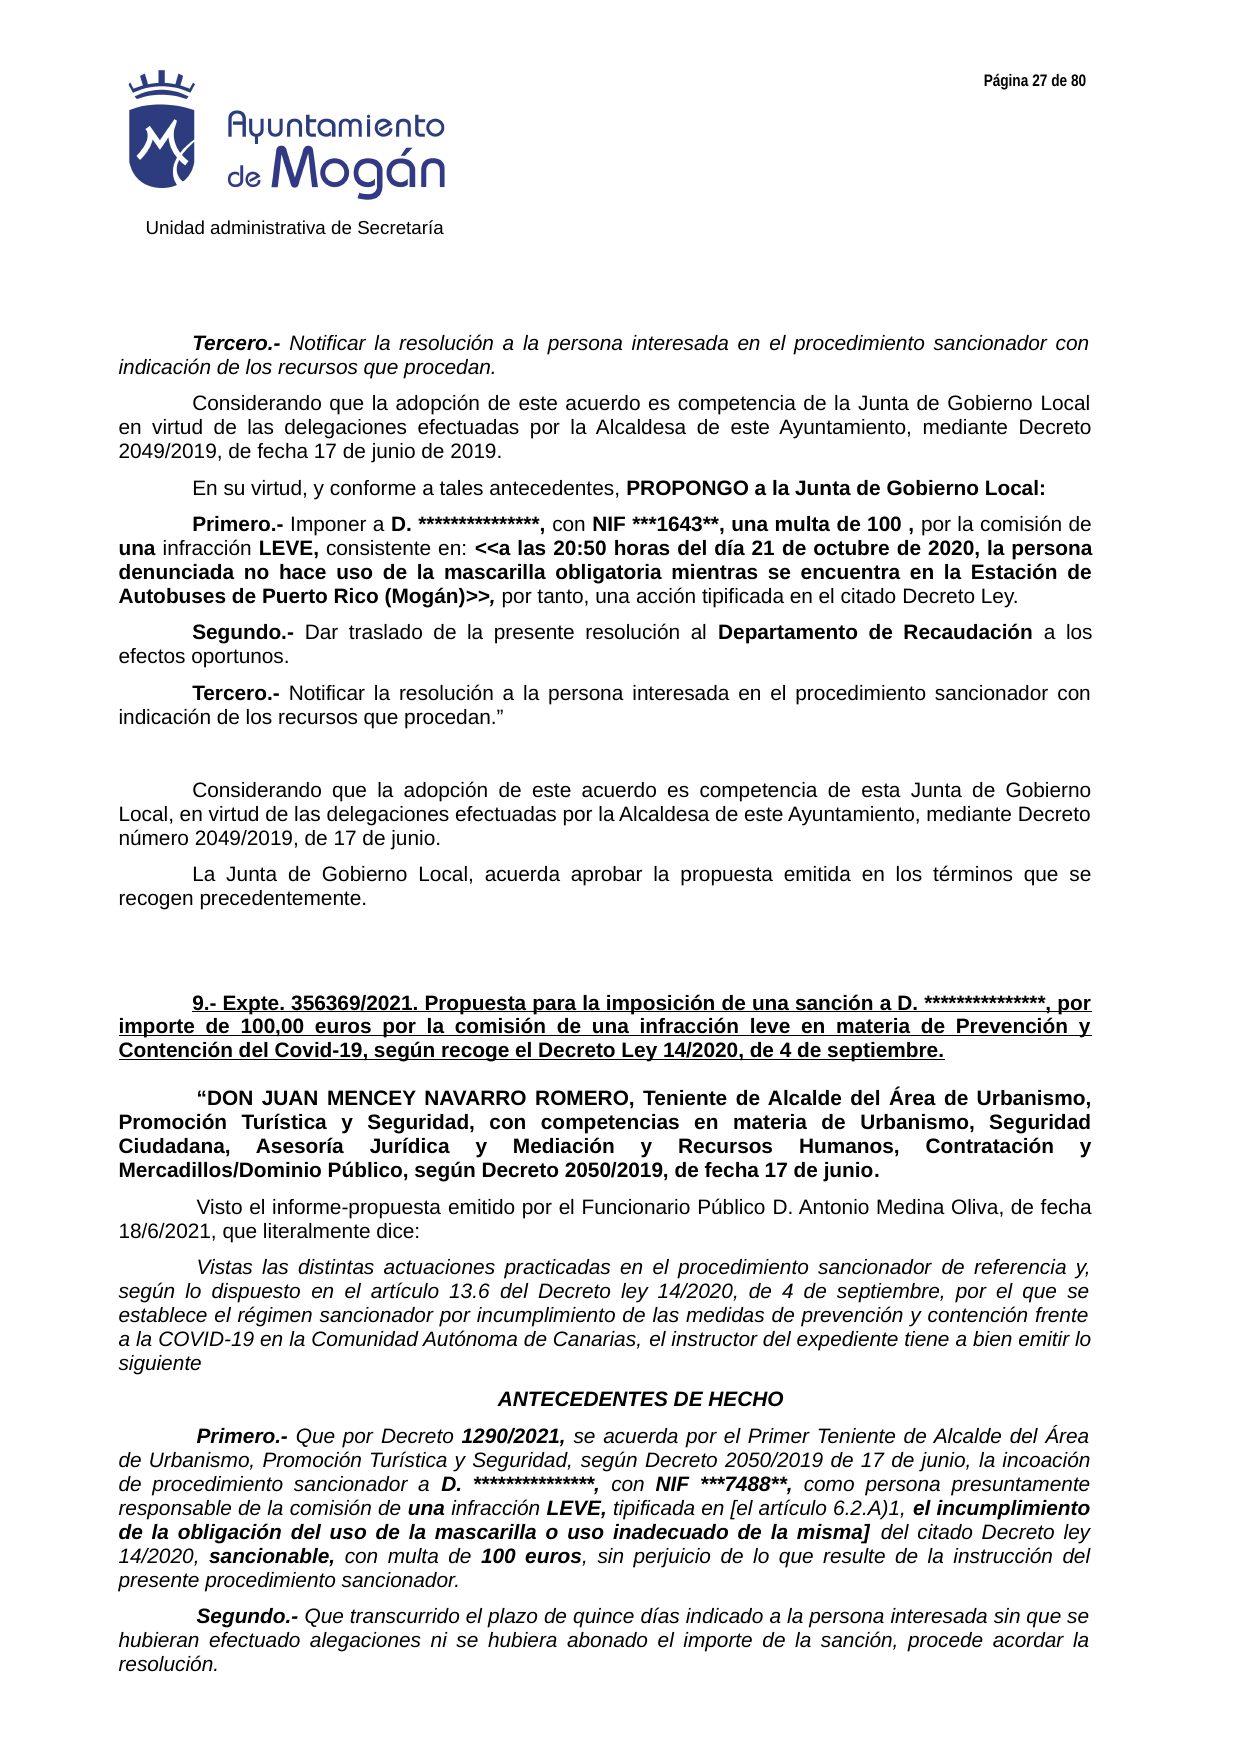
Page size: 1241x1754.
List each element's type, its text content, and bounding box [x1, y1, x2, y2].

text Considerando que la adopción de este acuerdo es competencia de la Junta de Gobierno Local en virtud de las delegaciones efectuadas por la Alcaldesa de este Ayuntamiento, mediante Decreto 2049/2019, de fecha 17 de junio de 2019. [118, 391, 1092, 463]
text Tercero.- Notificar la resolución a la persona interesada en el procedimiento sancionador con indicación de los recursos que procedan. [118, 331, 1092, 378]
text Segundo.- Dar traslado de la presente resolución al Departamento de Recaudación a los efectos oportunos. [118, 620, 1092, 668]
text La Junta de Gobierno Local, acuerda aprobar la propuesta emitida en los términos que se recogen precedentemente. [118, 862, 1092, 910]
text ANTECEDENTES DE HECHO [118, 1387, 1092, 1411]
text “DON JUAN MENCEY NAVARRO ROMERO, Teniente de Alcalde del Área de Urbanismo, Promoción Turística y Seguridad, con competencias en materia de Urbanismo, Seguridad Ciudadana, Asesoría Jurídica y Mediación y Recursos Humanos, Contratación y Mercadillos/Dominio Público, según Decreto 2050/2019, de fecha 17 de junio. [118, 1086, 1092, 1182]
text En su virtud, y conforme a tales antecedentes, PROPONGO a la Junta de Gobierno Local: [118, 475, 1092, 499]
text Considerando que la adopción de este acuerdo es competencia de esta Junta de Gobierno Local, en virtud de las delegaciones efectuadas por la Alcaldesa de este Ayuntamiento, mediante Decreto número 2049/2019, de 17 de junio. [118, 777, 1092, 849]
text Primero.- Imponer a D. ***************, con NIF ***1643**, una multa de 100 , por la comisión de una infracción LEVE, consistente en: <<a las 20:50 horas del día 21 de octubre de 2020, la persona denunciada no hace uso de la mascarilla obligatoria mientras se encuentra en la Estación de Autobuses de Puerto Rico (Mogán)>>, por tanto, una acción tipificada en el citado Decreto Ley. [118, 512, 1092, 608]
text Primero.- Que por Decreto 1290/2021, se acuerda por el Primer Teniente de Alcalde del Área de Urbanismo, Promoción Turística y Seguridad, según Decreto 2050/2019 de 17 de junio, la incoación de procedimiento sancionador a D. ***************, con NIF ***7488**, como persona presuntamente responsable de la comisión de una infracción LEVE, tipificada en [el artículo 6.2.A)1, el incumplimiento de la obligación del uso de la mascarilla o uso inadecuado de la misma] del citado Decreto ley 14/2020, sancionable, con multa de 100 euros, sin perjuicio de lo que resulte de la instrucción del presente procedimiento sancionador. [118, 1424, 1092, 1591]
text Contención del Covid-19, según recoge el Decreto Ley 14/2020, de 4 de septiembre. [118, 1036, 1092, 1062]
text Visto el informe-propuesta emitido por el Funcionario Público D. Antonio Medina Oliva, de fecha 18/6/2021, que literalmente dice: [118, 1194, 1092, 1242]
text Segundo.- Que transcurrido el plazo de quince días indicado a la persona interesada sin que se hubieran efectuado alegaciones ni se hubiera abonado el importe de la sanción, procede acordar la resolución. [118, 1604, 1092, 1676]
text 9.- Expte. 356369/2021. Propuesta para la imposición de una sanción a D. ***************, por importe de 100,00 euros por la comisión de una infracción leve en materia de Prevención y [118, 990, 1092, 1035]
text Tercero.- Notificar la resolución a la persona interesada en el procedimiento sancionador con indicación de los recursos que procedan.” [118, 681, 1092, 728]
picture [128, 70, 445, 206]
text Vistas las distintas actuaciones practicadas en el procedimiento sancionador de referencia y, según lo dispuesto en el artículo 13.6 del Decreto ley 14/2020, de 4 de septiembre, por el que se establece el régimen sancionador por incumplimiento de las medidas de prevención y contención frente a la COVID-19 en la Comunidad Autónoma de Canarias, el instructor del expediente tiene a bien emitir lo siguiente [118, 1255, 1092, 1375]
